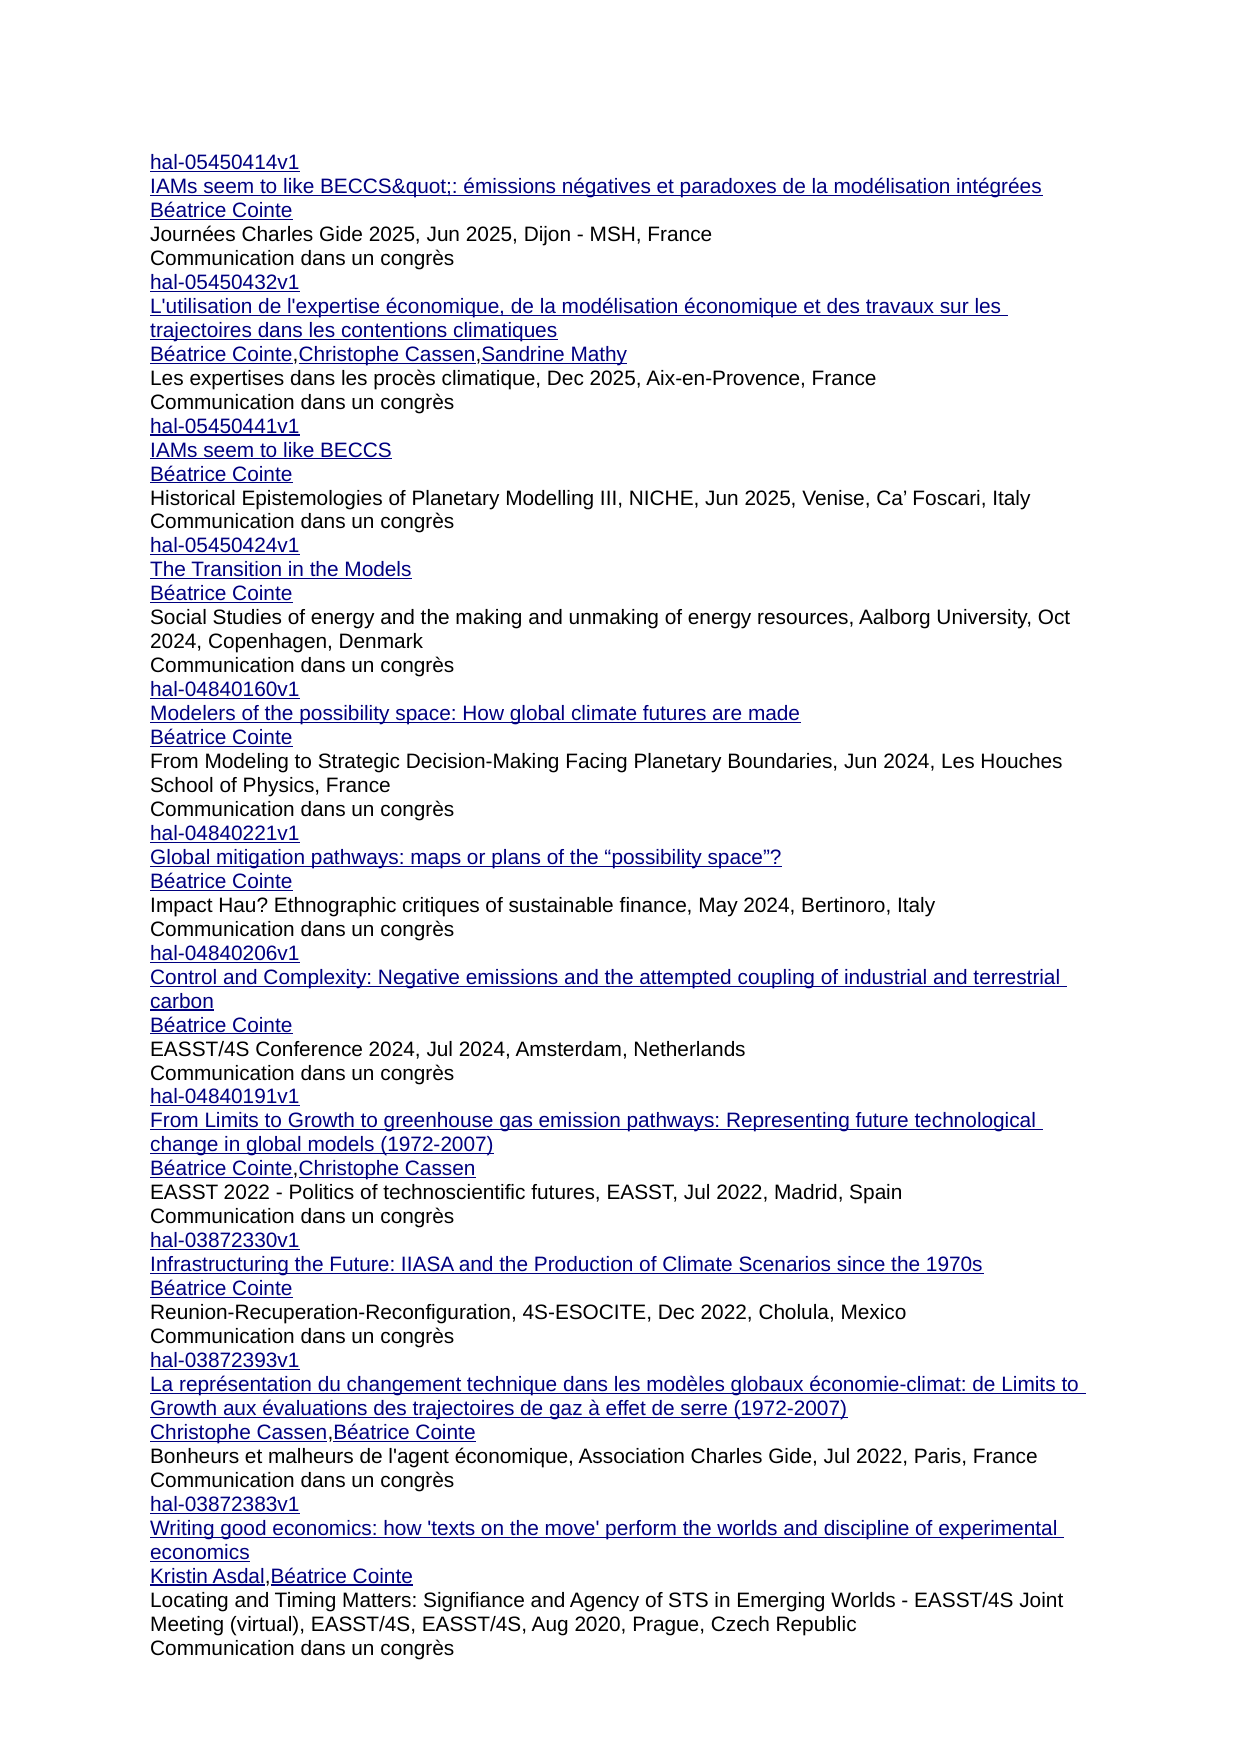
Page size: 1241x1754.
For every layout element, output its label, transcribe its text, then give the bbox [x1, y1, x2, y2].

table_cell Global mitigation pathways: maps or plans of the “possibility space”? Béatrice Cointe Impact Hau? Ethnographic critiques of sustainable finance, May 2024, Bertinoro, Italy Communication dans un congrès hal-04840206v1 [150, 845, 1090, 964]
table_cell IAMs seem to like BECCS Béatrice Cointe Historical Epistemologies of Planetary Modelling III, NICHE, Jun 2025, Venise, Ca’ Foscari, Italy Communication dans un congrès hal-05450424v1 [150, 438, 1090, 557]
table_cell L'utilisation de l'expertise économique, de la modélisation économique et des travaux sur les trajectoires dans les contentions climatiques Béatrice Cointe,Christophe Cassen,Sandrine Mathy Les expertises dans les procès climatique, Dec 2025, Aix-en-Provence, France Communication dans un congrès hal-05450441v1 [150, 294, 1090, 437]
table_cell La représentation du changement technique dans les modèles globaux économie-climat: de Limits to Growth aux évaluations des trajectoires de gaz à effet de serre (1972-2007) Christophe Cassen,Béatrice Cointe Bonheurs et malheurs de l'agent économique, Association Charles Gide, Jul 2022, Paris, France Communication dans un congrès hal-03872383v1 [150, 1372, 1090, 1516]
table_cell Modelers of the possibility space: How global climate futures are made Béatrice Cointe From Modeling to Strategic Decision-Making Facing Planetary Boundaries, Jun 2024, Les Houches School of Physics, France Communication dans un congrès hal-04840221v1 [150, 701, 1090, 845]
table_cell Writing good economics: how 'texts on the move' perform the worlds and discipline of experimental economics Kristin Asdal,Béatrice Cointe Locating and Timing Matters: Signifiance and Agency of STS in Emerging Worlds - EASST/4S Joint Meeting (virtual), EASST/4S, EASST/4S, Aug 2020, Prague, Czech Republic Communication dans un congrès [150, 1516, 1090, 1659]
table_cell The Transition in the Models Béatrice Cointe Social Studies of energy and the making and unmaking of energy resources, Aalborg University, Oct 2024, Copenhagen, Denmark Communication dans un congrès hal-04840160v1 [150, 557, 1090, 701]
table_cell hal-05450414v1 [150, 150, 1090, 174]
table_cell From Limits to Growth to greenhouse gas emission pathways: Representing future technological change in global models (1972-2007) Béatrice Cointe,Christophe Cassen EASST 2022 - Politics of technoscientific futures, EASST, Jul 2022, Madrid, Spain Communication dans un congrès hal-03872330v1 [150, 1108, 1090, 1252]
table_cell Infrastructuring the Future: IIASA and the Production of Climate Scenarios since the 1970s Béatrice Cointe Reunion-Recuperation-Reconfiguration, 4S-ESOCITE, Dec 2022, Cholula, Mexico Communication dans un congrès hal-03872393v1 [150, 1252, 1090, 1372]
table_cell IAMs seem to like BECCS&quot;: émissions négatives et paradoxes de la modélisation intégrées Béatrice Cointe Journées Charles Gide 2025, Jun 2025, Dijon - MSH, France Communication dans un congrès hal-05450432v1 [150, 174, 1090, 294]
table_cell Control and Complexity: Negative emissions and the attempted coupling of industrial and terrestrial carbon Béatrice Cointe EASST/4S Conference 2024, Jul 2024, Amsterdam, Netherlands Communication dans un congrès hal-04840191v1 [150, 965, 1090, 1108]
